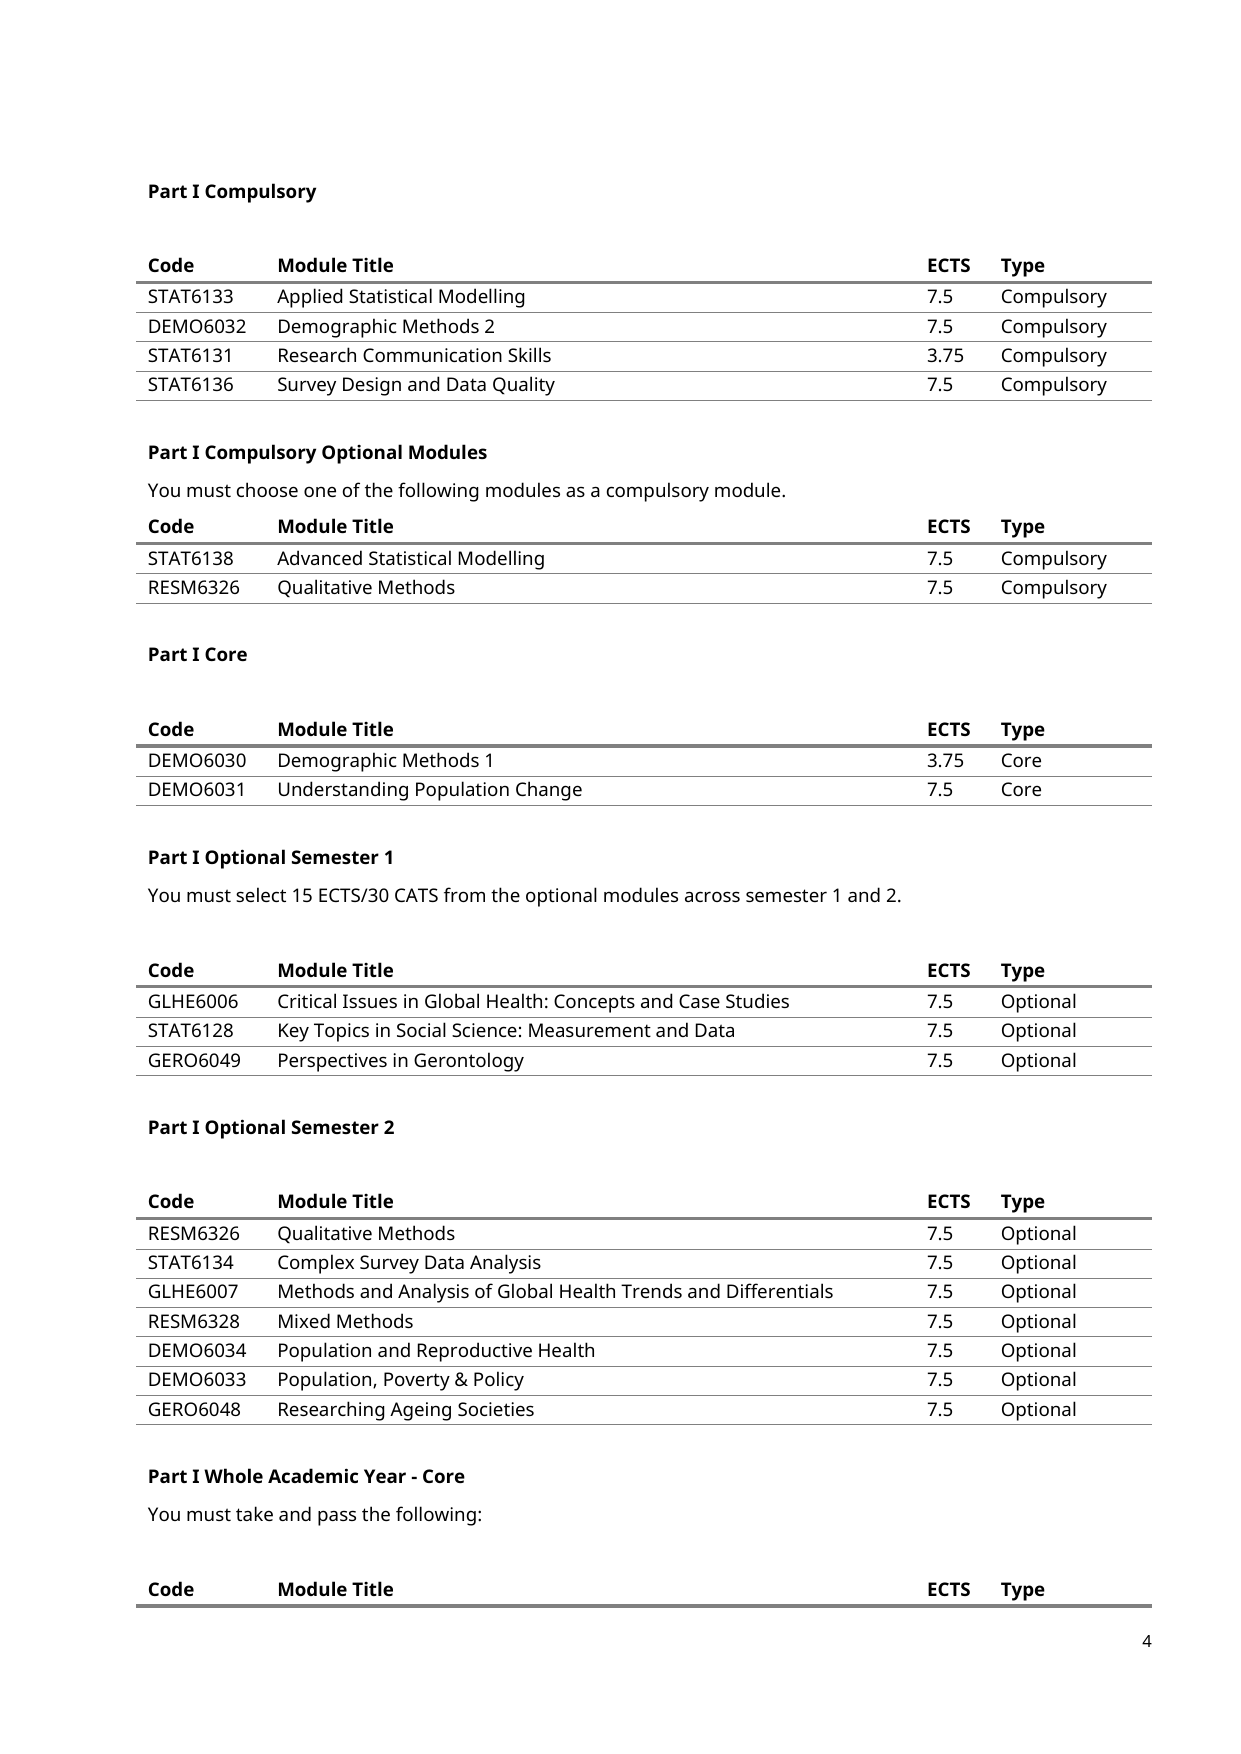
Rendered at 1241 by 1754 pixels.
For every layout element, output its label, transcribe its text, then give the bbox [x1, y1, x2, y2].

table_cell STAT6131 [136, 342, 266, 371]
table_cell GLHE6006 [136, 988, 266, 1017]
table_cell 7.5 [916, 1250, 989, 1278]
table_cell Methods and Analysis of Global Health Trends and Differentials [266, 1279, 916, 1307]
table_cell Type [989, 716, 1152, 744]
table_cell RESM6328 [136, 1308, 266, 1336]
table_cell 3.75 [916, 342, 989, 371]
table_cell ECTS [916, 1189, 989, 1217]
table_cell Module Title [266, 253, 916, 281]
table_cell ECTS [916, 514, 989, 542]
table_cell STAT6138 [136, 545, 266, 573]
table_cell Type [989, 1576, 1152, 1604]
table_cell Qualitative Methods [266, 1220, 916, 1248]
table_cell Critical Issues in Global Health: Concepts and Case Studies [266, 988, 916, 1017]
table_cell Part I Optional Semester 1 You must select 15 ECTS/30 CATS from the optional modules across semester 1 and 2. [136, 806, 1152, 957]
table_cell Mixed Methods [266, 1308, 916, 1336]
table_cell 7.5 [916, 545, 989, 573]
table_cell Compulsory [989, 342, 1152, 371]
table_cell Optional [989, 1047, 1152, 1075]
table_cell 7.5 [916, 1047, 989, 1075]
table_cell GERO6049 [136, 1047, 266, 1075]
table_cell Optional [989, 988, 1152, 1017]
table_cell RESM6326 [136, 574, 266, 602]
table_cell Core [989, 777, 1152, 805]
table_cell 3.75 [916, 748, 989, 776]
table_cell 7.5 [916, 313, 989, 341]
table_cell GERO6048 [136, 1396, 266, 1424]
table_cell RESM6326 [136, 1220, 266, 1248]
table_cell 7.5 [916, 372, 989, 400]
table_cell Module Title [266, 514, 916, 542]
table_cell Module Title [266, 716, 916, 744]
table_cell 7.5 [916, 1279, 989, 1307]
table_cell Part I Optional Semester 2 [136, 1076, 1152, 1189]
table_cell ECTS [916, 957, 989, 985]
table_cell Compulsory [989, 545, 1152, 573]
table_cell DEMO6031 [136, 777, 266, 805]
table_cell Population, Poverty & Policy [266, 1367, 916, 1395]
table_cell Part I Whole Academic Year - Core You must take and pass the following: [136, 1425, 1152, 1576]
table_cell Optional [989, 1396, 1152, 1424]
table_cell STAT6136 [136, 372, 266, 400]
table_cell Optional [989, 1220, 1152, 1248]
table_cell Module Title [266, 1576, 916, 1604]
table_cell Code [136, 253, 266, 281]
table_cell STAT6128 [136, 1018, 266, 1046]
table_cell STAT6133 [136, 284, 266, 312]
table_cell DEMO6034 [136, 1337, 266, 1366]
table_cell Type [989, 253, 1152, 281]
table_cell 7.5 [916, 777, 989, 805]
table_cell Part I Compulsory [136, 140, 1152, 252]
table_cell STAT6134 [136, 1250, 266, 1278]
table_cell ECTS [916, 1576, 989, 1604]
table_cell Module Title [266, 1189, 916, 1217]
table_cell Demographic Methods 2 [266, 313, 916, 341]
table_cell 7.5 [916, 1367, 989, 1395]
table_cell Optional [989, 1018, 1152, 1046]
table_cell Type [989, 1189, 1152, 1217]
table_cell 7.5 [916, 1220, 989, 1248]
table_cell Applied Statistical Modelling [266, 284, 916, 312]
table_cell Part I Core [136, 604, 1152, 716]
table_cell Advanced Statistical Modelling [266, 545, 916, 573]
table_cell Compulsory [989, 313, 1152, 341]
table_cell Perspectives in Gerontology [266, 1047, 916, 1075]
table_cell ECTS [916, 253, 989, 281]
table_cell Researching Ageing Societies [266, 1396, 916, 1424]
table_cell Code [136, 514, 266, 542]
table_cell 7.5 [916, 1308, 989, 1336]
table_cell Optional [989, 1337, 1152, 1366]
table_cell Compulsory [989, 284, 1152, 312]
table_cell Type [989, 957, 1152, 985]
table_cell GLHE6007 [136, 1279, 266, 1307]
table_cell Optional [989, 1279, 1152, 1307]
table_cell Compulsory [989, 574, 1152, 602]
table_cell 7.5 [916, 1018, 989, 1046]
table_cell Optional [989, 1367, 1152, 1395]
table_cell Code [136, 957, 266, 985]
table_cell DEMO6033 [136, 1367, 266, 1395]
table_cell Code [136, 1576, 266, 1604]
table_cell Research Communication Skills [266, 342, 916, 371]
table_cell Compulsory [989, 372, 1152, 400]
table_cell Module Title [266, 957, 916, 985]
table_cell DEMO6030 [136, 748, 266, 776]
table_cell Part I Compulsory Optional Modules You must choose one of the following modules as a compulsory module. [136, 401, 1152, 513]
table_cell Optional [989, 1308, 1152, 1336]
table_cell 7.5 [916, 1396, 989, 1424]
table_cell 7.5 [916, 988, 989, 1017]
table_cell Code [136, 1189, 266, 1217]
table_cell DEMO6032 [136, 313, 266, 341]
table_cell Key Topics in Social Science: Measurement and Data [266, 1018, 916, 1046]
table_cell Understanding Population Change [266, 777, 916, 805]
table_cell ECTS [916, 716, 989, 744]
table_cell Complex Survey Data Analysis [266, 1250, 916, 1278]
table_cell Code [136, 716, 266, 744]
table_cell Type [989, 514, 1152, 542]
table_cell Core [989, 748, 1152, 776]
table_cell 7.5 [916, 574, 989, 602]
table_cell Optional [989, 1250, 1152, 1278]
table_cell 7.5 [916, 1337, 989, 1366]
table_cell 7.5 [916, 284, 989, 312]
table_cell Demographic Methods 1 [266, 748, 916, 776]
table_cell Survey Design and Data Quality [266, 372, 916, 400]
table_cell Population and Reproductive Health [266, 1337, 916, 1366]
table_cell Qualitative Methods [266, 574, 916, 602]
